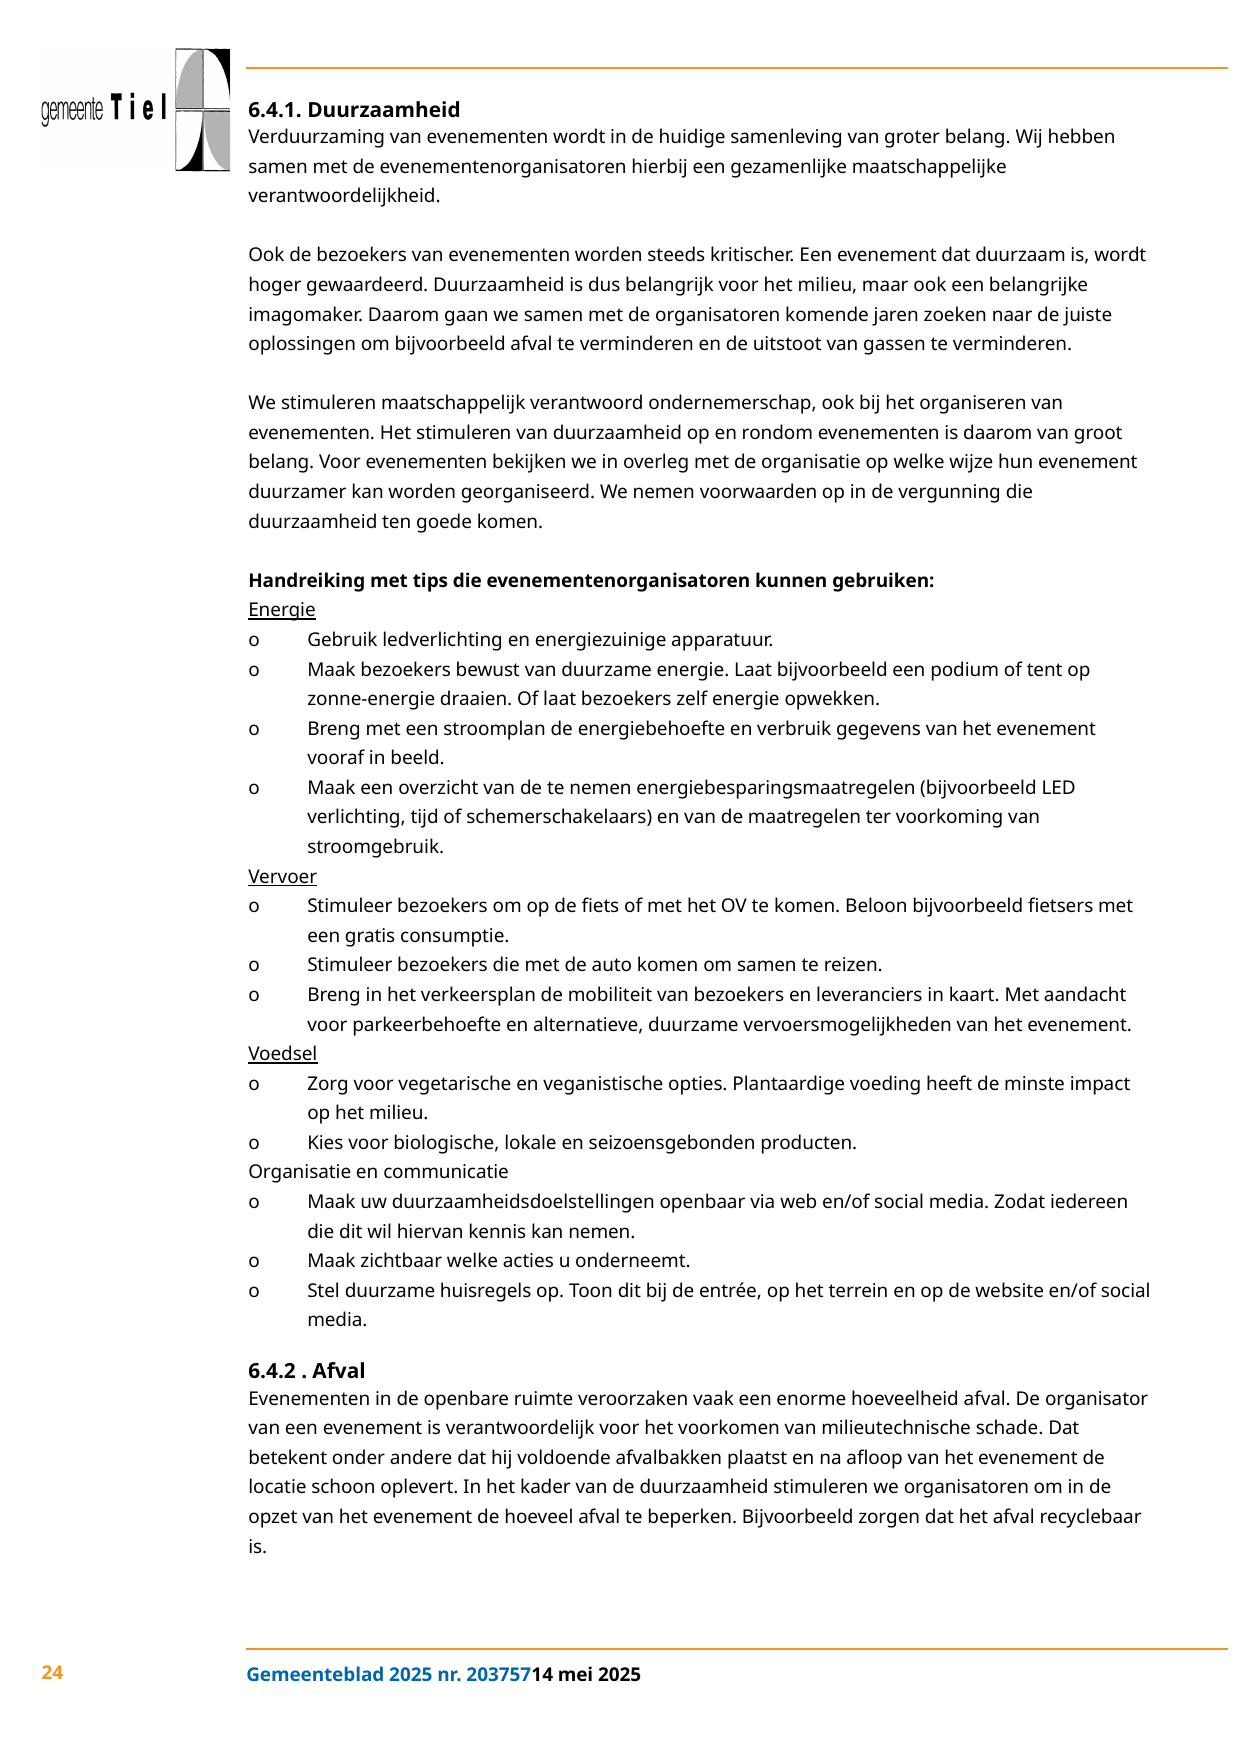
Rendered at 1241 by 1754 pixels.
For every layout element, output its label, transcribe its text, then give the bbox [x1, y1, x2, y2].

text 6.4.2 . Afval [248, 1356, 1152, 1385]
text Ook de bezoekers van evenementen worden steeds kritischer. Een evenement dat duurzaam is, wordt hoger gewaardeerd. Duurzaamheid is dus belangrijk voor het milieu, maar ook een belangrijke imagomaker. Daarom gaan we samen met de organisatoren komende jaren zoeken naar de juiste oplossingen om bijvoorbeeld afval te verminderen en de uitstoot van gassen te verminderen. [248, 242, 1152, 356]
text 6.4.1. Duurzaamheid [248, 95, 1152, 123]
picture [41, 47, 231, 172]
text We stimuleren maatschappelijk verantwoord ondernemerschap, ook bij het organiseren van evenementen. Het stimuleren van duurzaamheid op en rondom evenementen is daarom van groot belang. Voor evenementen bekijken we in overleg met de organisatie op welke wijze hun evenement duurzamer kan worden georganiseerd. We nemen voorwaarden op in de vergunning die duurzaamheid ten goede komen. [248, 389, 1152, 533]
table_header Energie Gebruik ledverlichting en energiezuinige apparatuur. Maak bezoekers bewust van duurzame energie. Laat bijvoorbeeld een podium of tent op zonne-energie draaien. Of laat bezoekers zelf energie opwekken. Breng met een stroomplan de energiebehoefte en verbruik gegevens van het evenement vooraf in beeld. Maak een overzicht van de te nemen energiebesparingsmaatregelen (bijvoorbeeld LED verlichting, tijd of schemerschakelaars) en van de maatregelen ter voorkoming van stroomgebruik. Vervoer Stimuleer bezoekers om op de fiets of met het OV te komen. Beloon bijvoorbeeld fietsers met een gratis consumptie. Stimuleer bezoekers die met de auto komen om samen te reizen. Breng in het verkeersplan de mobiliteit van bezoekers en leveranciers in kaart. Met aandacht voor parkeerbehoefte en alternatieve, duurzame vervoersmogelijkheden van het evenement. Voedsel Zorg voor vegetarische en veganistische opties. Plantaardige voeding heeft de minste impact op het milieu. Kies voor biologische, lokale en seizoensgebonden producten. Organisatie en communicatie Maak uw duurzaamheidsdoelstellingen openbaar via web en/of social media. Zodat iedereen die dit wil hiervan kennis kan nemen. Maak zichtbaar welke acties u onderneemt. Stel duurzame huisregels op. Toon dit bij de entrée, op het terrein en op de website en/of social media. [248, 597, 1152, 1332]
text Handreiking met tips die evenementenorganisatoren kunnen gebruiken: [248, 567, 1152, 593]
text Verduurzaming van evenementen wordt in de huidige samenleving van groter belang. Wij hebben samen met de evenementenorganisatoren hierbij een gezamenlijke maatschappelijke verantwoordelijkheid. [248, 123, 1152, 208]
text Evenementen in de openbare ruimte veroorzaken vaak een enorme hoeveelheid afval. De organisator van een evenement is verantwoordelijk voor het voorkomen van milieutechnische schade. Dat betekent onder andere dat hij voldoende afvalbakken plaatst en na afloop van het evenement de locatie schoon oplevert. In het kader van de duurzaamheid stimuleren we organisatoren om in de opzet van het evenement de hoeveel afval te beperken. Bijvoorbeeld zorgen dat het afval recyclebaar is. [248, 1385, 1152, 1558]
